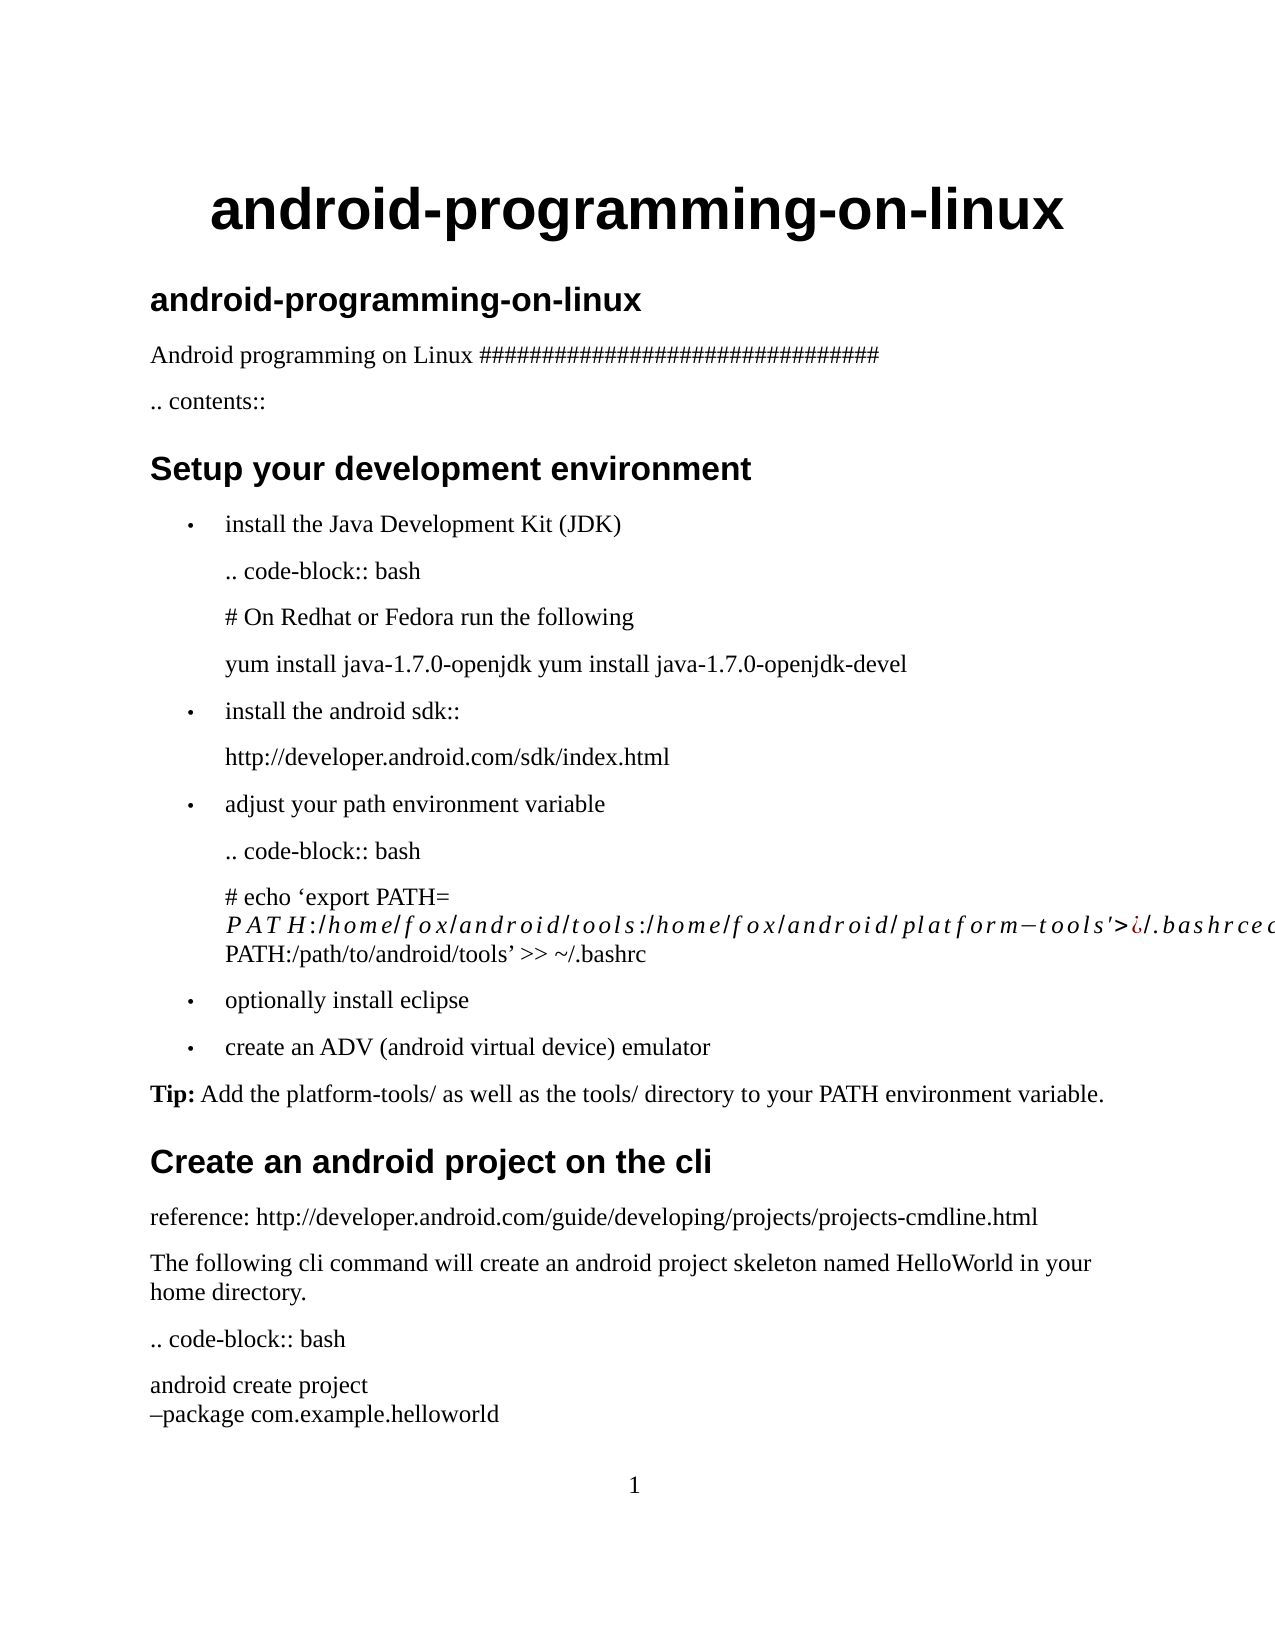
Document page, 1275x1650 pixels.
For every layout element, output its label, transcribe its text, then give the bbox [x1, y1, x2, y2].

list install the Java Development Kit (JDK) [187, 509, 1125, 538]
list adjust your path environment variable [187, 789, 1125, 818]
list install the android sdk:: [187, 696, 1125, 724]
text The following cli command will create an android project skeleton named HelloWorld in your home directory. [150, 1248, 1125, 1306]
list create an ADV (android virtual device) emulator [187, 1032, 1125, 1061]
text android create project –package com.example.helloworld [150, 1370, 1125, 1428]
list .. code-block:: bash [187, 556, 1125, 584]
list optionally install eclipse [187, 986, 1125, 1014]
subtitle Create an android project on the cli [150, 1142, 1125, 1180]
list # echo ‘export PATH=PATH:/path/to/android/tools’ >> ~/.bashrc [187, 882, 1125, 968]
list .. code-block:: bash [187, 836, 1125, 864]
list http://developer.android.com/sdk/index.html [187, 742, 1125, 771]
title android-programming-on-linux [150, 175, 1125, 242]
subtitle Setup your development environment [150, 449, 1125, 488]
list # On Redhat or Fedora run the following [187, 602, 1125, 631]
subtitle android-programming-on-linux [150, 279, 1125, 318]
text Android programming on Linux ################################ [150, 340, 1125, 368]
text .. contents:: [150, 386, 1125, 415]
text reference: http://developer.android.com/guide/developing/projects/projects-cmdline.html [150, 1202, 1125, 1230]
text Tip: Add the platform-tools/ as well as the tools/ directory to your PATH environment variable. [150, 1079, 1125, 1108]
text .. code-block:: bash [150, 1324, 1125, 1352]
list yum install java-1.7.0-openjdk yum install java-1.7.0-openjdk-devel [187, 649, 1125, 678]
